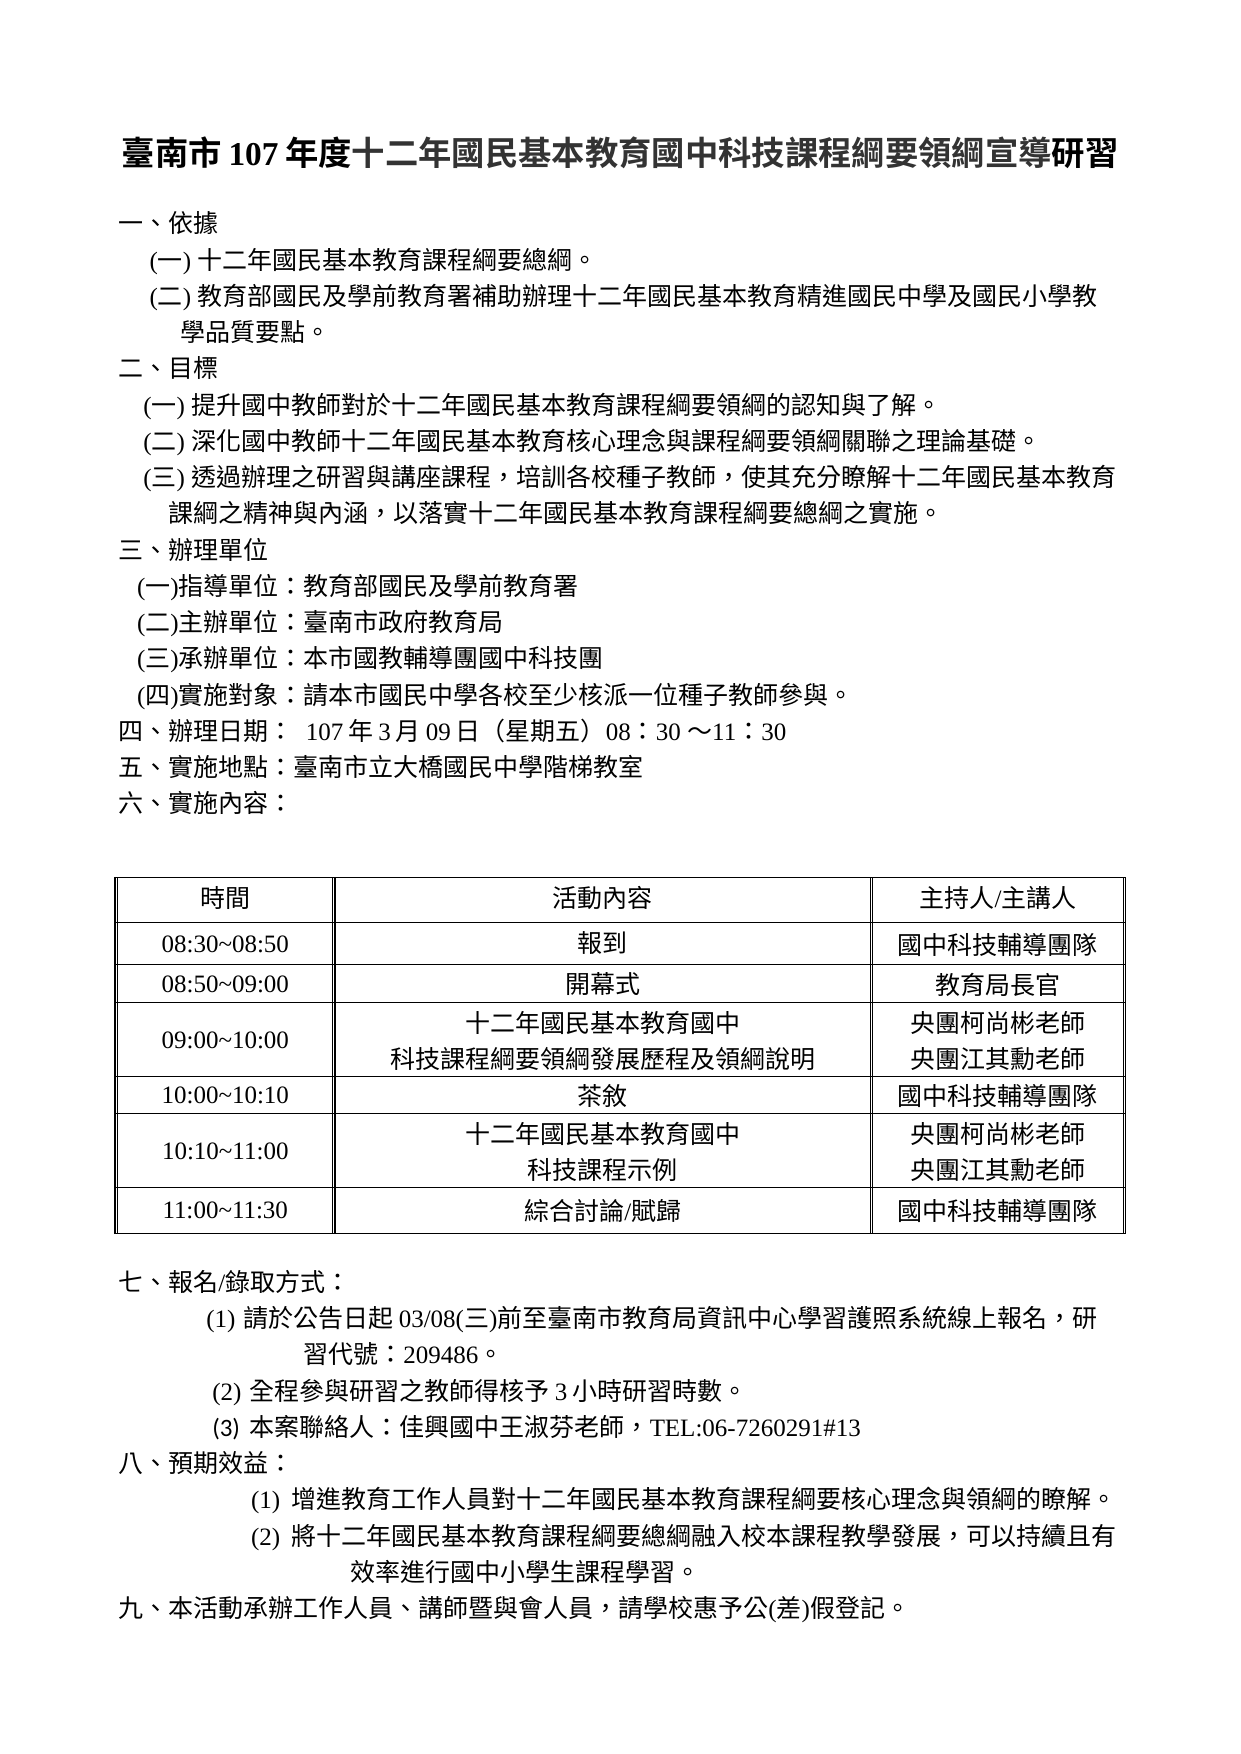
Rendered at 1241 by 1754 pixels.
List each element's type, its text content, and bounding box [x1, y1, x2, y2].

list 增進教育工作人員對十二年國民基本教育課程綱要核心理念與領綱的瞭解。 [251, 1480, 1122, 1516]
table_cell 國中科技輔導團隊 [873, 923, 1123, 963]
text 三、辦理單位 [118, 530, 1122, 566]
text (一)指導單位：教育部國民及學前教育署 [118, 566, 1122, 603]
text (一) 提升國中教師對於十二年國民基本教育課程綱要領綱的認知與了解。 [118, 385, 1122, 421]
text (二) 深化國中教師十二年國民基本教育核心理念與課程綱要領綱關聯之理論基礎。 [118, 421, 1122, 458]
table_cell 開幕式 [336, 965, 870, 1002]
table_cell 報到 [336, 923, 870, 963]
table_header 時間 [118, 878, 332, 922]
text 七、報名/錄取方式： [118, 1262, 1122, 1298]
list 請於公告日起03/08(三)前至臺南市教育局資訊中心學習護照系統線上報名，研習代號：209486。 [206, 1298, 1122, 1371]
list 將十二年國民基本教育課程綱要總綱融入校本課程教學發展，可以持續且有效率進行國中小學生課程學習。 [251, 1516, 1122, 1588]
text 八、預期效益： [118, 1443, 1122, 1480]
text (三) 透過辦理之研習與講座課程，培訓各校種子教師，使其充分瞭解十二年國民基本教育 [118, 458, 1122, 494]
list 全程參與研習之教師得核予3小時研習時數。 [212, 1371, 1122, 1407]
table_cell 十二年國民基本教育國中 科技課程綱要領綱發展歷程及領綱說明 [336, 1003, 870, 1076]
text 六、實施內容： [118, 784, 1122, 820]
table_cell 08:30~08:50 [118, 923, 332, 963]
table_header 主持人/主講人 [873, 878, 1123, 922]
text 二、目標 [118, 349, 1122, 385]
table_cell 綜合討論/賦歸 [336, 1188, 870, 1232]
text 四、辦理日期： 107年3月09日（星期五）08：30 ～11：30 [118, 711, 1122, 748]
text 臺南市107年度十二年國民基本教育國中科技課程綱要領綱宣導研習 [103, 127, 1137, 175]
text (二) 教育部國民及學前教育署補助辦理十二年國民基本教育精進國民中學及國民小學教 [118, 276, 1122, 313]
text (二)主辦單位：臺南市政府教育局 [118, 603, 1122, 639]
text 課綱之精神與內涵，以落實十二年國民基本教育課程綱要總綱之實施。 [118, 494, 1122, 530]
text 九、本活動承辦工作人員、講師暨與會人員，請學校惠予公(差)假登記。 [118, 1588, 1122, 1625]
text 一、依據 [118, 204, 1122, 240]
table_cell 茶敘 [336, 1077, 870, 1113]
list 本案聯絡人：佳興國中王淑芬老師，TEL:06-7260291#13 [212, 1407, 1122, 1443]
table_cell 國中科技輔導團隊 [873, 1188, 1123, 1232]
table_header 活動內容 [336, 878, 870, 922]
table_cell 央團柯尚彬老師 央團江其勳老師 [873, 1114, 1123, 1187]
table_cell 十二年國民基本教育國中 科技課程示例 [336, 1114, 870, 1187]
text (四)實施對象：請本市國民中學各校至少核派一位種子教師參與。 [118, 675, 1122, 711]
table_cell 08:50~09:00 [118, 965, 332, 1002]
text 五、實施地點：臺南市立大橋國民中學階梯教室 [118, 748, 1122, 784]
table_cell 10:00~10:10 [118, 1077, 332, 1113]
table_cell 教育局長官 [873, 965, 1123, 1002]
text (三)承辦單位：本市國教輔導團國中科技團 [118, 639, 1122, 675]
table_cell 央團柯尚彬老師 央團江其勳老師 [873, 1003, 1123, 1076]
table_cell 11:00~11:30 [118, 1188, 332, 1232]
table_cell 10:10~11:00 [118, 1114, 332, 1187]
text (一) 十二年國民基本教育課程綱要總綱。 [118, 240, 1122, 276]
text 學品質要點。 [118, 313, 1122, 349]
table_cell 09:00~10:00 [118, 1003, 332, 1076]
table_cell 國中科技輔導團隊 [873, 1077, 1123, 1113]
